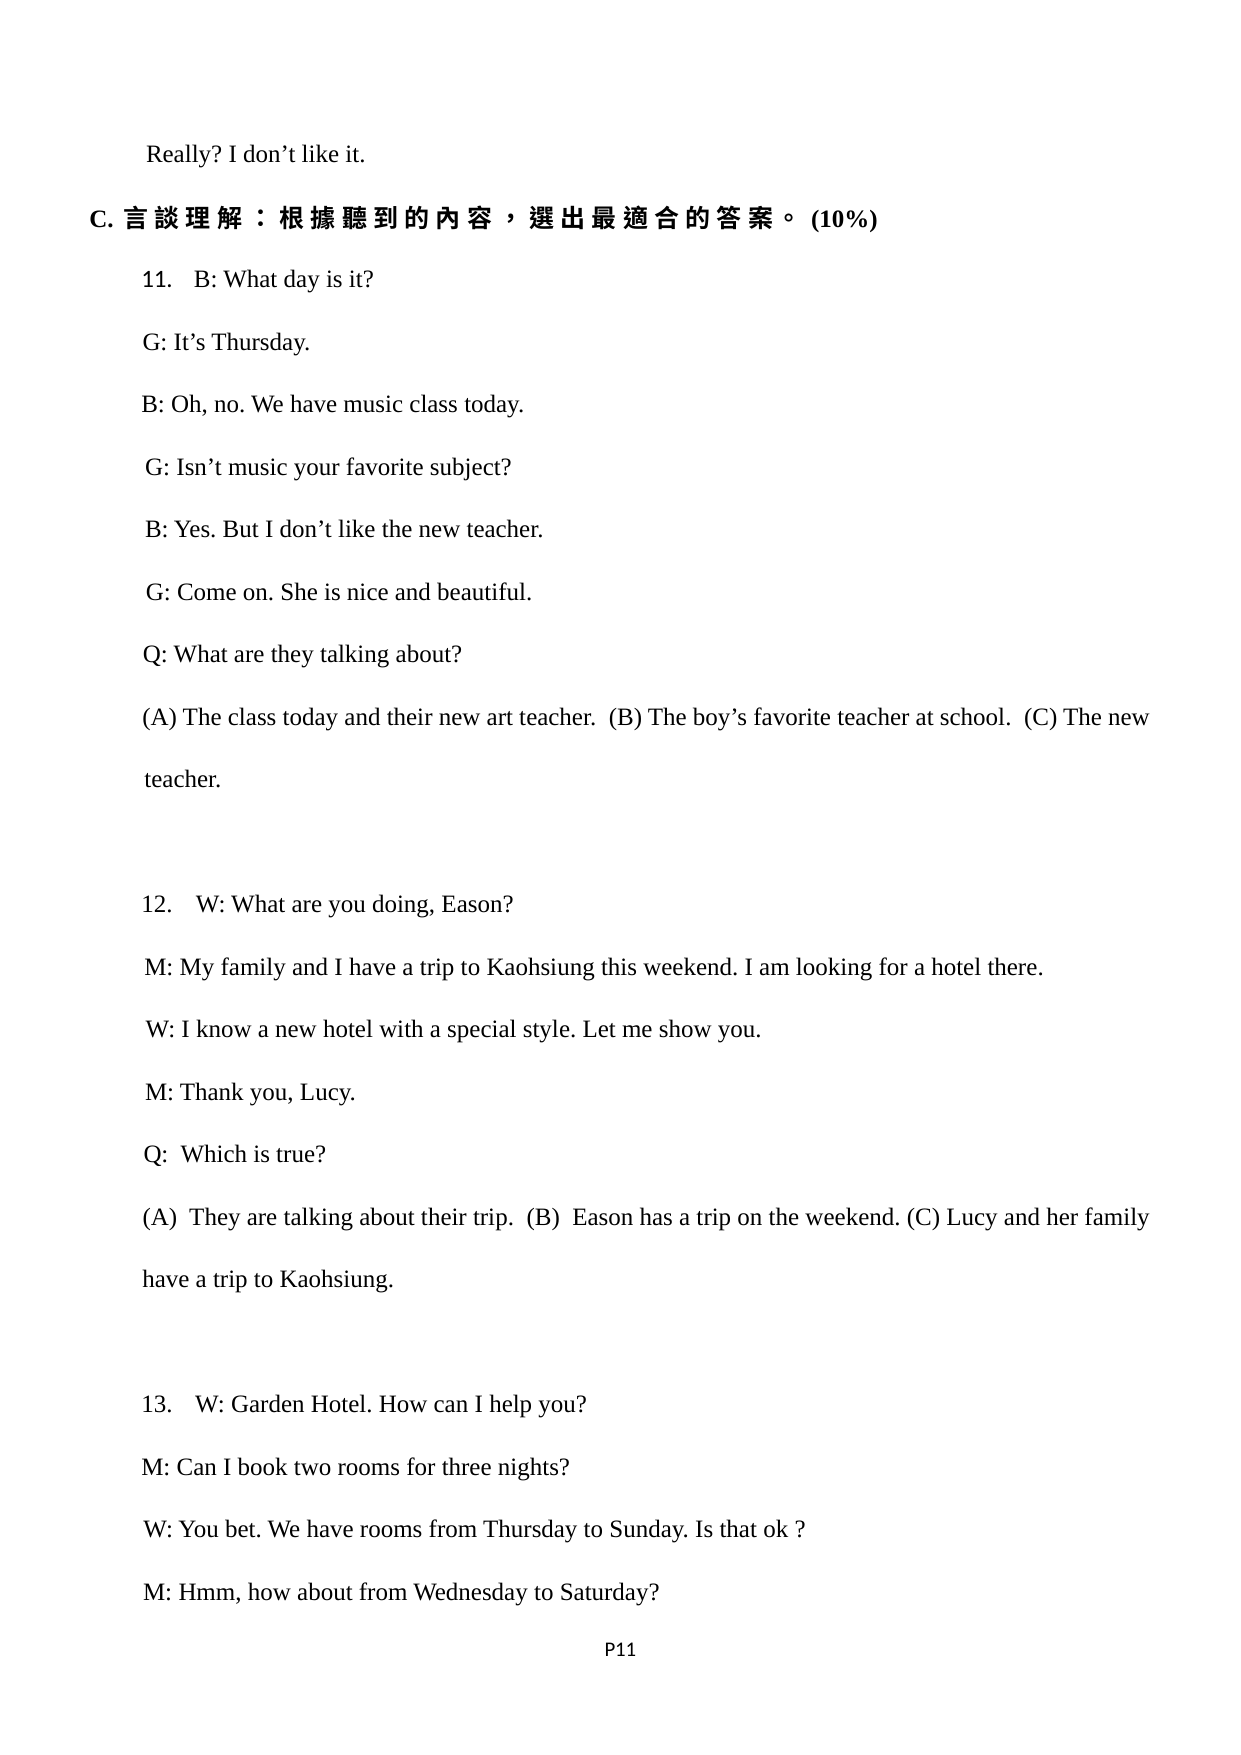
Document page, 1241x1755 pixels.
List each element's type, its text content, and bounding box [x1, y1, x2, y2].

text (A) They are talking about their trip. (B) Eason has a trip on the weekend. (C) Lucy and her family have a trip to Kaohsiung. [139, 1175, 1151, 1300]
text M: Hmm, how about from Wednesday to Saturday? [139, 1550, 1151, 1612]
text M: My family and I have a trip to Kaohsiung this weekend. I am looking for a hotel there. [139, 925, 1151, 987]
text B: Oh, no. We have music class today. [139, 362, 1151, 425]
text M: Can I book two rooms for three nights? [139, 1425, 1151, 1487]
text M: Thank you, Lucy. [139, 1050, 1151, 1112]
list W: Garden Hotel. How can I help you? [139, 1362, 1151, 1425]
text (A) The class today and their new art teacher. (B) The boy’s favorite teacher at school. (C) The new teacher. [139, 675, 1151, 800]
text W: I know a new hotel with a special style. Let me show you. [139, 987, 1151, 1050]
text W: You bet. We have rooms from Thursday to Sunday. Is that ok ? [139, 1487, 1151, 1550]
text G: Isn’t music your favorite subject? [139, 425, 1151, 487]
list B: What day is it? [139, 237, 1151, 300]
text G: Come on. She is nice and beautiful. [139, 550, 1151, 612]
list W: What are you doing, Eason? [139, 862, 1151, 925]
text G: It’s Thursday. [139, 300, 1151, 362]
text C. 言談理解：根據聽到的內容，選出最適合的答案。(10%) [89, 175, 1151, 237]
text Q: Which is true? [139, 1112, 1151, 1175]
text B: Yes. But I don’t like the new teacher. [139, 487, 1151, 550]
list Really? I don’t like it. [139, 112, 1151, 175]
text Q: What are they talking about? [139, 612, 1151, 675]
